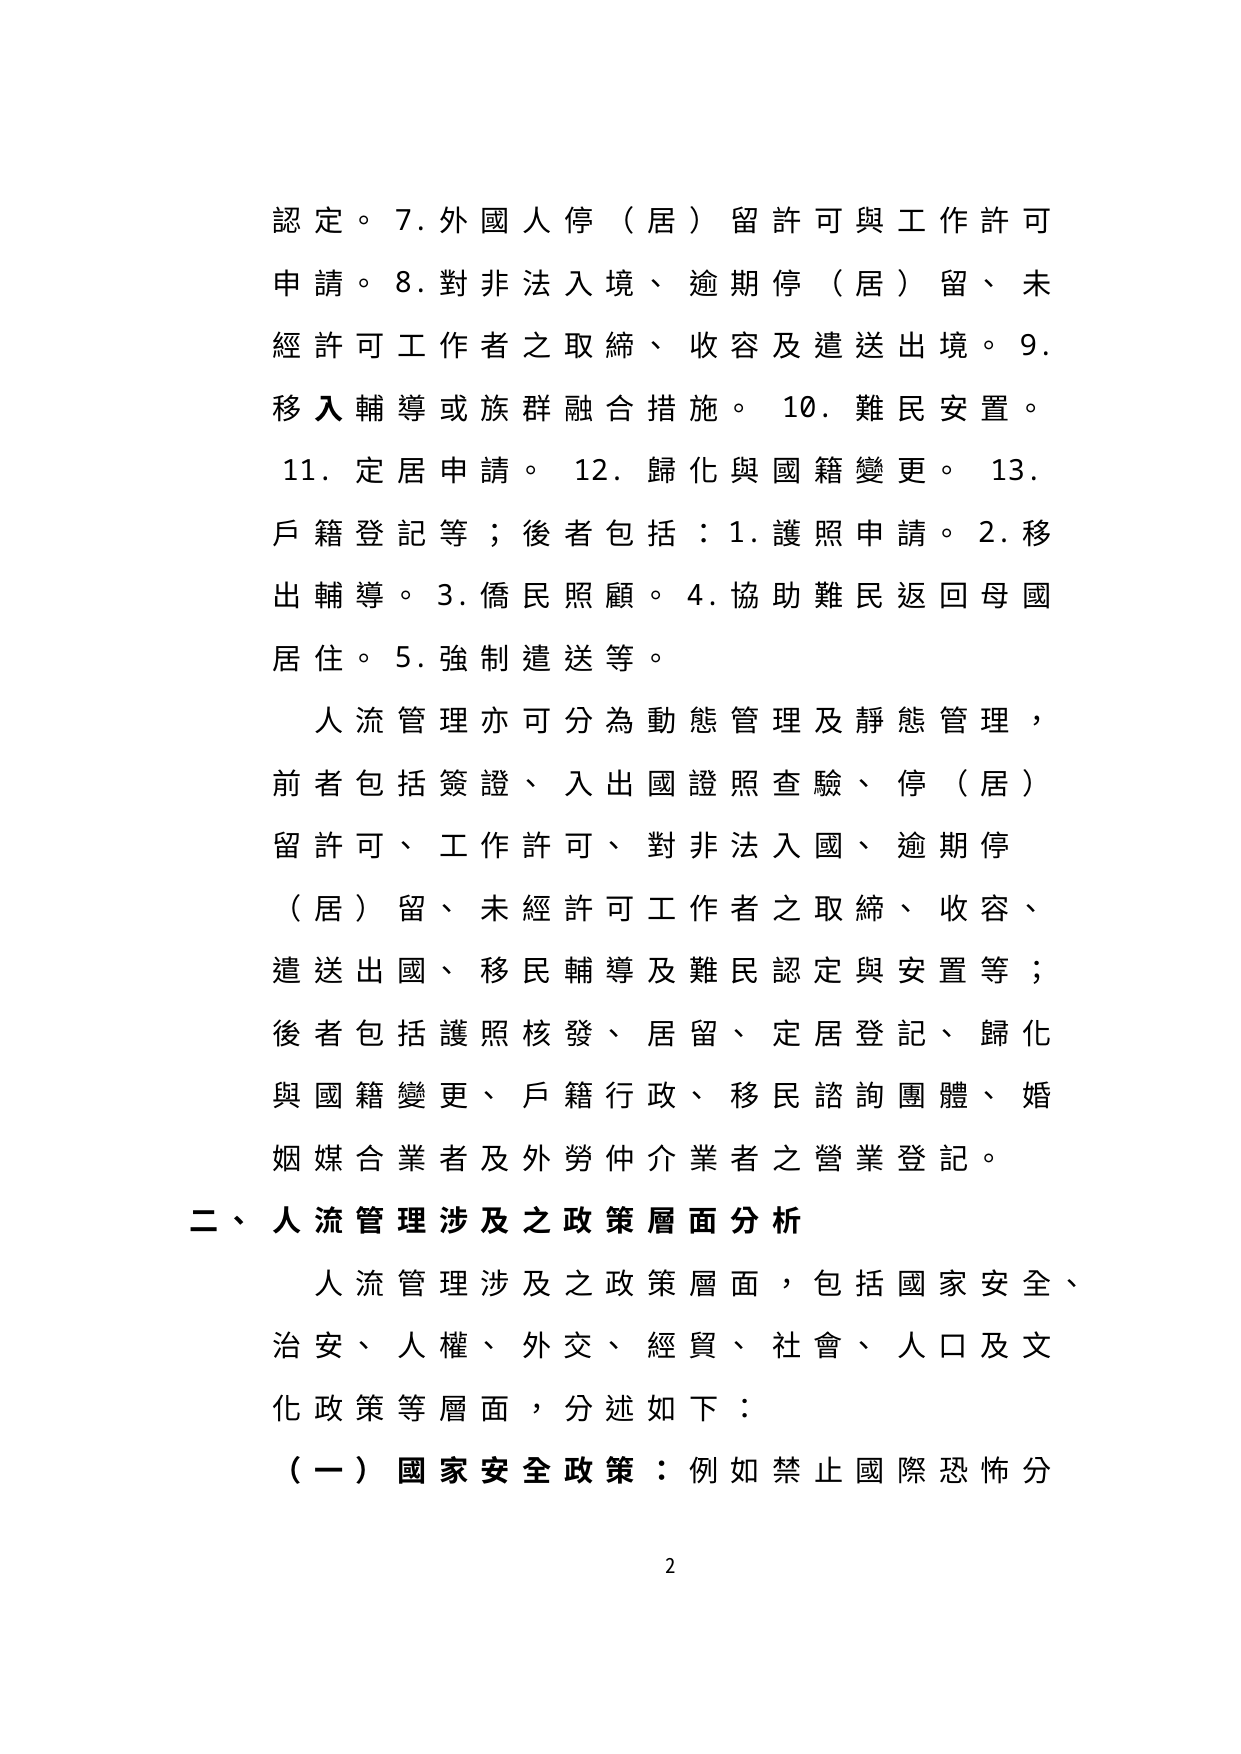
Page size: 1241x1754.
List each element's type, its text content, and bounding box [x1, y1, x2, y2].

text 人流管理涉及之政策層面，包括國家安全、治安、人權、外交、經貿、社會、人口及文化政策等層面，分述如下： [242, 1240, 1058, 1427]
text 人流管理亦可分為動態管理及靜態管理，前者包括簽證、入出國證照查驗、停（居）留許可、工作許可、對非法入國、逾期停（居）留、未經許可工作者之取締、收容、遣送出國、移民輔導及難民認定與安置等；後者包括護照核發、居留、定居登記、歸化與國籍變更、戶籍行政、移民諮詢團體、婚姻媒合業者及外勞仲介業者之營業登記。 [242, 677, 1058, 1177]
text 二、人流管理涉及之政策層面分析 [183, 1177, 1058, 1240]
text （一）國家安全政策：例如禁止國際恐怖分 [242, 1427, 1058, 1490]
text 認定。7.外國人停（居）留許可與工作許可申請。8.對非法入境、逾期停（居）留、未經許可工作者之取締、收容及遣送出境。9.移入輔導或族群融合措施。10.難民安置。11.定居申請。12.歸化與國籍變更。13.戶籍登記等；後者包括：1.護照申請。2.移出輔導。3.僑民照顧。4.協助難民返回母國居住。5.強制遣送等。 [242, 177, 1058, 677]
